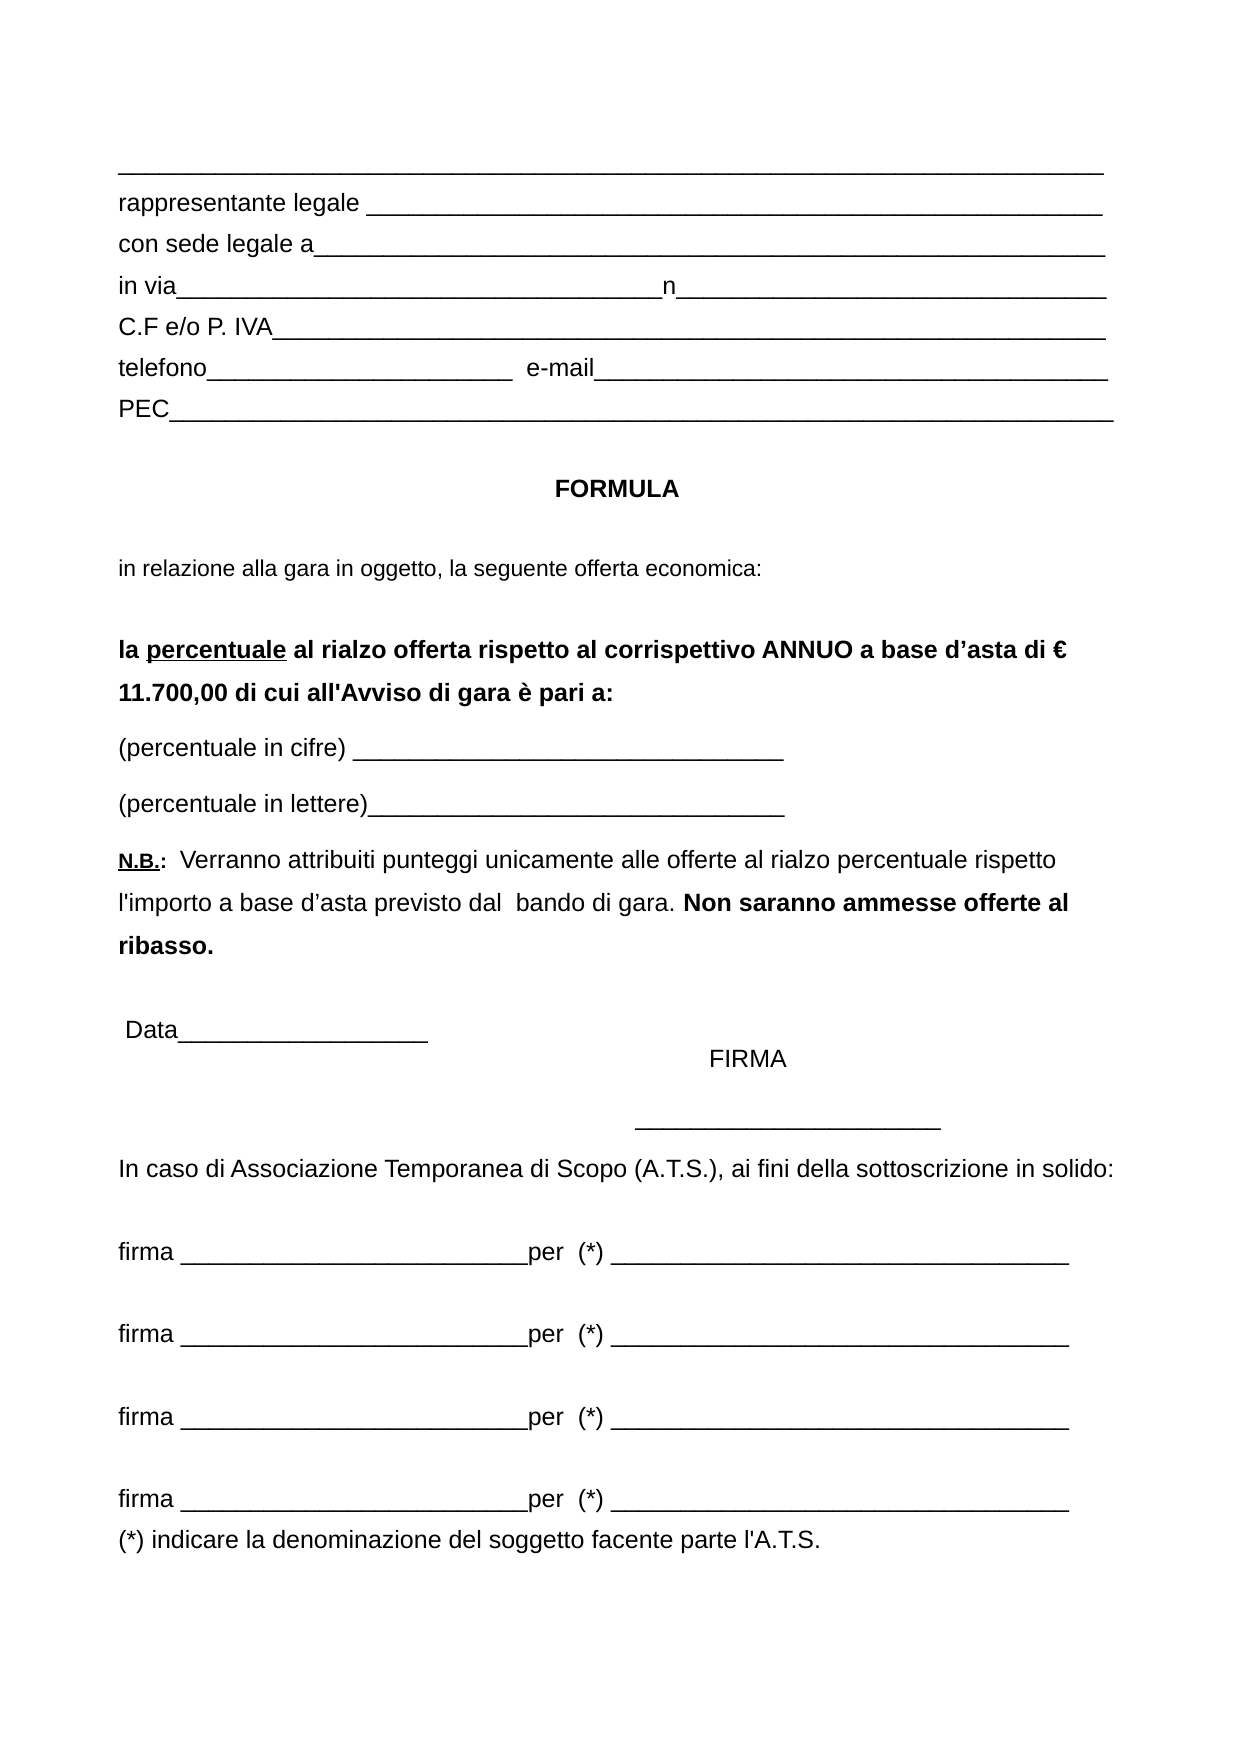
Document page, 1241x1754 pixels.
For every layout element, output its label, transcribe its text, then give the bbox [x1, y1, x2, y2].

text C.F e/o P. IVA____________________________________________________________ [118, 312, 1122, 341]
text firma _________________________per (*) _________________________________ [118, 1237, 1122, 1266]
text FORMULA [118, 474, 1122, 503]
text In caso di Associazione Temporanea di Scopo (A.T.S.), ai fini della sottoscrizione in solido: [118, 1154, 1122, 1183]
text FIRMA [118, 1044, 1122, 1073]
text Data__________________ [118, 1015, 1122, 1044]
text _______________________________________________________________________ [118, 147, 1122, 176]
text la percentuale al rialzo offerta rispetto al corrispettivo ANNUO a base d’asta di € 11.700,00 di cui all'Avviso di gara è pari a: [118, 635, 1122, 707]
text firma _________________________per (*) _________________________________ [118, 1484, 1122, 1513]
text ______________________ [118, 1102, 1122, 1130]
text firma _________________________per (*) _________________________________ [118, 1402, 1122, 1431]
text firma _________________________per (*) _________________________________ [118, 1319, 1122, 1348]
text telefono______________________ e-mail_____________________________________ [118, 353, 1122, 382]
text (percentuale in lettere)______________________________ [118, 789, 1122, 818]
text N.B.: Verranno attribuiti punteggi unicamente alle offerte al rialzo percentuale rispetto l'importo a base d’asta previsto dal bando di gara. Non saranno ammesse offerte al ribasso. [118, 845, 1122, 960]
text con sede legale a_________________________________________________________ [118, 229, 1122, 258]
text in via___________________________________n_______________________________ [118, 271, 1122, 299]
text (percentuale in cifre) _______________________________ [118, 733, 1122, 762]
text PEC____________________________________________________________________ [118, 394, 1122, 423]
text (*) indicare la denominazione del soggetto facente parte l'A.T.S. [118, 1526, 1122, 1554]
text rappresentante legale _____________________________________________________ [118, 188, 1122, 217]
text in relazione alla gara in oggetto, la seguente offerta economica: [118, 554, 1122, 581]
